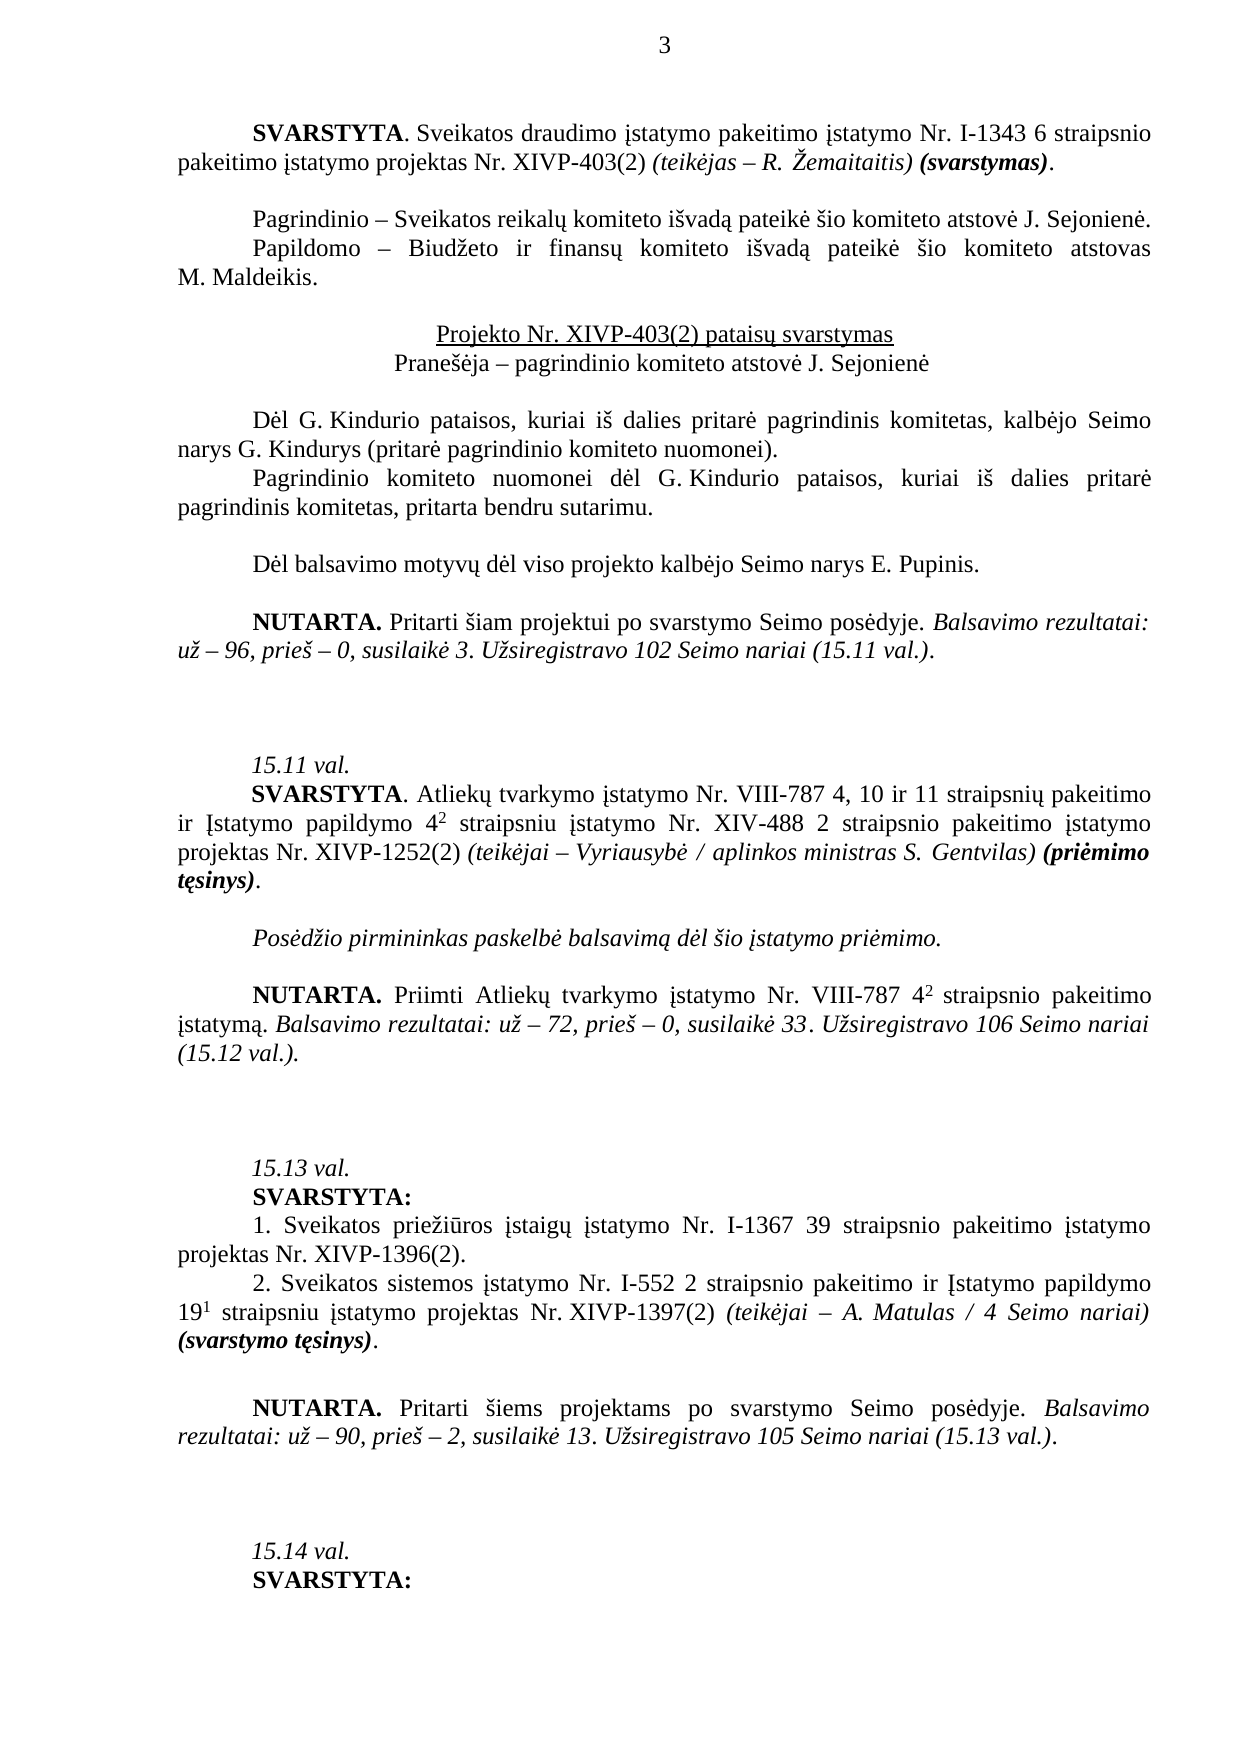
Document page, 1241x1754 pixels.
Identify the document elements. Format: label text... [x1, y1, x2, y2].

text Pranešėja – pagrindinio komiteto atstovė J. Sejonienė [177, 348, 1152, 377]
subtitle Projekto Nr. XIVP-403(2) pataisų svarstymas [177, 319, 1152, 348]
text 15.11 val. [177, 751, 1152, 779]
text NUTARTA. Pritarti šiam projektui po svarstymo Seimo posėdyje. Balsavimo rezultatai: už – 96, prieš – 0, susilaikė 3. Užsiregistravo 102 Seimo nariai (15.11 val.). [177, 607, 1152, 664]
text Dėl G. Kindurio pataisos, kuriai iš dalies pritarė pagrindinis komitetas, kalbėjo Seimo narys G. Kindurys (pritarė pagrindinio komiteto nuomonei). [177, 406, 1152, 463]
text SVARSTYTA. Atliekų tvarkymo įstatymo Nr. VIII-787 4, 10 ir 11 straipsnių pakeitimo ir Įstatymo papildymo 42 straipsniu įstatymo Nr. XIV-488 2 straipsnio pakeitimo įstatymo projektas Nr. XIVP-1252(2) (teikėjai – Vyriausybė / aplinkos ministras S. Gentvilas) (priėmimo tęsinys). [177, 779, 1152, 894]
text Pagrindinio – Sveikatos reikalų komiteto išvadą pateikė šio komiteto atstovė J. Sejonienė. [177, 204, 1152, 233]
text Pagrindinio komiteto nuomonei dėl G. Kindurio pataisos, kuriai iš dalies pritarė pagrindinis komitetas, pritarta bendru sutarimu. [177, 463, 1152, 521]
text NUTARTA. Priimti Atliekų tvarkymo įstatymo Nr. VIII-787 42 straipsnio pakeitimo įstatymą. Balsavimo rezultatai: už – 72, prieš – 0, susilaikė 33. Užsiregistravo 106 Seimo nariai (15.12 val.). [177, 981, 1152, 1067]
text Dėl balsavimo motyvų dėl viso projekto kalbėjo Seimo narys E. Pupinis. [177, 549, 1152, 578]
text SVARSTYTA. Sveikatos draudimo įstatymo pakeitimo įstatymo Nr. I-1343 6 straipsnio pakeitimo įstatymo projektas Nr. XIVP-403(2) (teikėjas – R. Žemaitaitis) (svarstymas). [177, 118, 1152, 176]
text 1. Sveikatos priežiūros įstaigų įstatymo Nr. I-1367 39 straipsnio pakeitimo įstatymo projektas Nr. XIVP-1396(2). [177, 1211, 1152, 1268]
text SVARSTYTA: [177, 1565, 1152, 1594]
text SVARSTYTA: [177, 1182, 1152, 1211]
text Posėdžio pirmininkas paskelbė balsavimą dėl šio įstatymo priėmimo. [177, 923, 1152, 952]
text Papildomo – Biudžeto ir finansų komiteto išvadą pateikė šio komiteto atstovas M. Maldeikis. [177, 233, 1152, 291]
text 15.13 val. [177, 1153, 1152, 1182]
text NUTARTA. Pritarti šiems projektams po svarstymo Seimo posėdyje. Balsavimo rezultatai: už – 90, prieš – 2, susilaikė 13. Užsiregistravo 105 Seimo nariai (15.13 val.). [177, 1393, 1152, 1450]
text 15.14 val. [177, 1536, 1152, 1565]
text 2. Sveikatos sistemos įstatymo Nr. I-552 2 straipsnio pakeitimo ir Įstatymo papildymo 191 straipsniu įstatymo projektas Nr. XIVP-1397(2) (teikėjai – A. Matulas / 4 Seimo nariai) (svarstymo tęsinys). [177, 1268, 1152, 1354]
